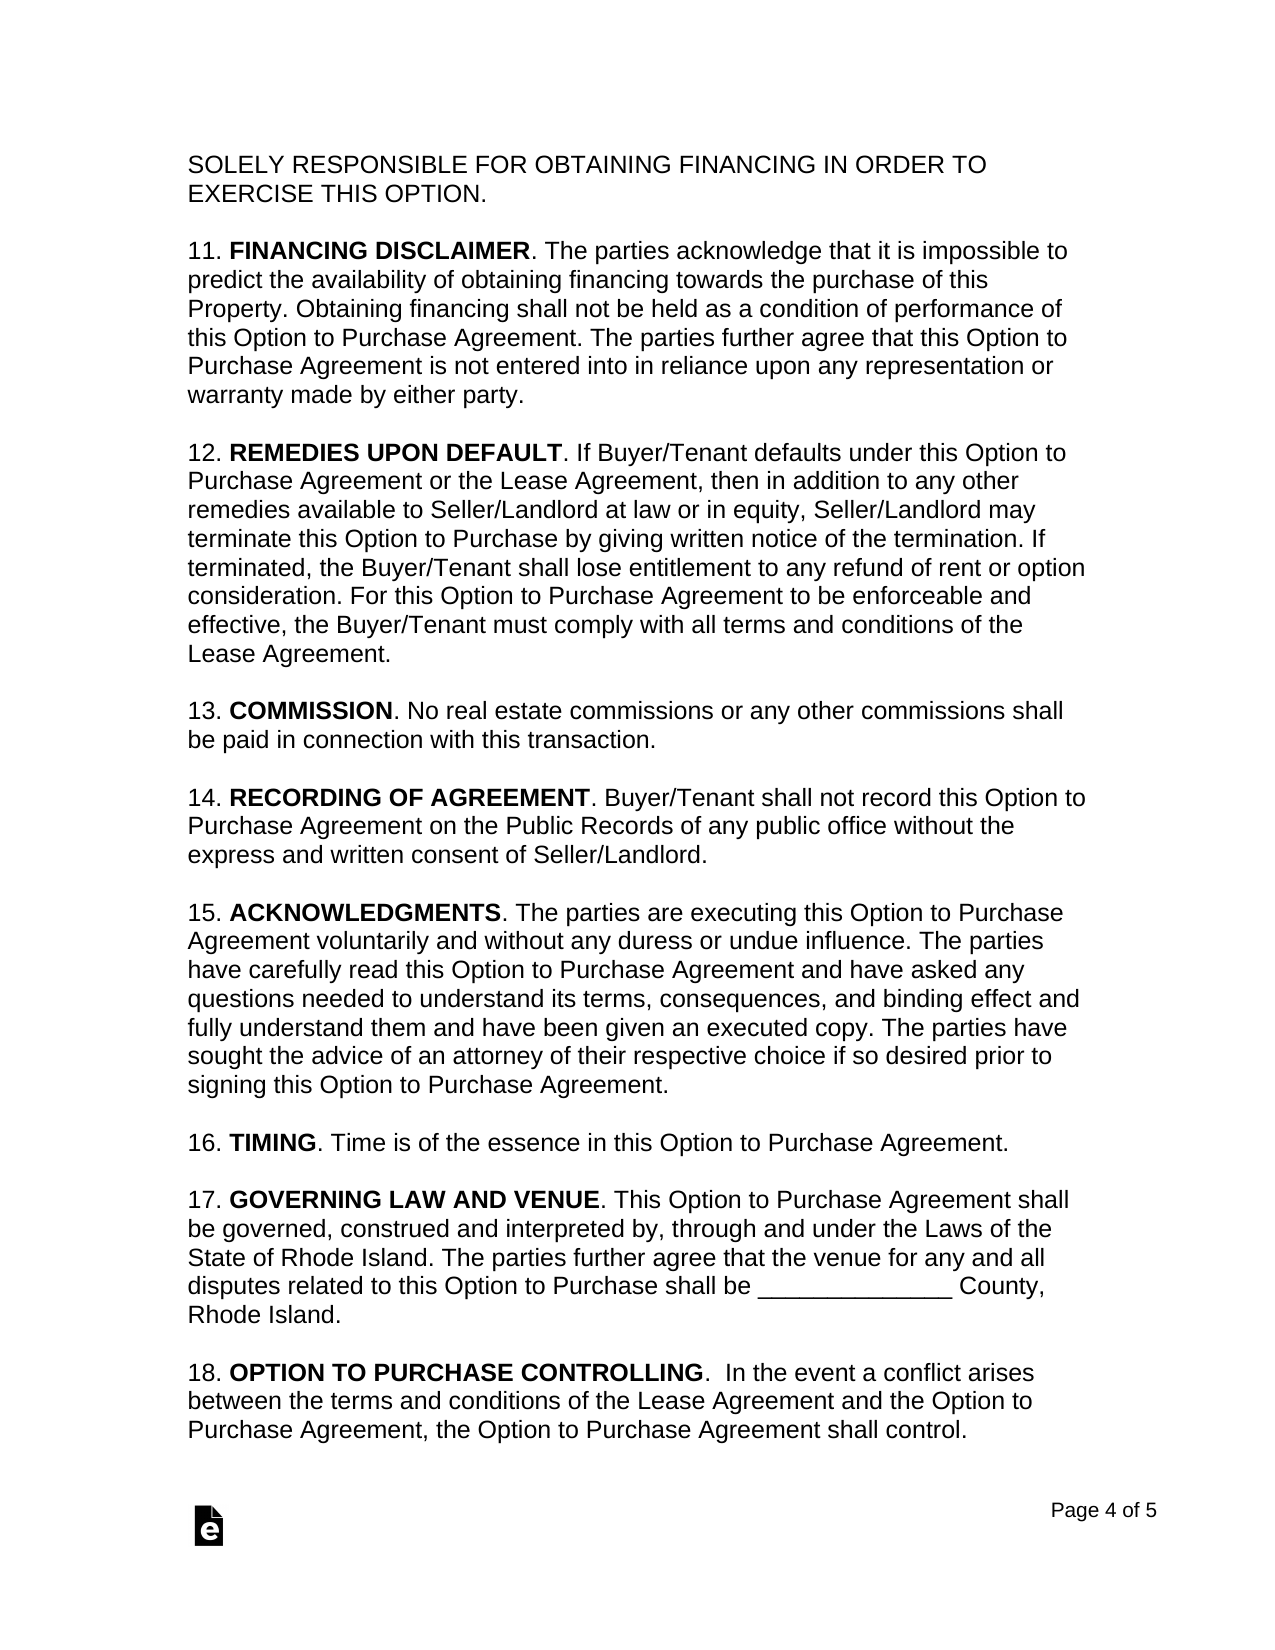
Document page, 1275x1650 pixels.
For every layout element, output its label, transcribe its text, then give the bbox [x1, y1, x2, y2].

text 13. COMMISSION. No real estate commissions or any other commissions shall be paid in connection with this transaction. [187, 696, 1087, 754]
text 14. RECORDING OF AGREEMENT. Buyer/Tenant shall not record this Option to Purchase Agreement on the Public Records of any public office without the express and written consent of Seller/Landlord. [187, 782, 1087, 869]
text 15. ACKNOWLEDGMENTS. The parties are executing this Option to Purchase Agreement voluntarily and without any duress or undue influence. The parties have carefully read this Option to Purchase Agreement and have asked any questions needed to understand its terms, consequences, and binding effect and fully understand them and have been given an executed copy. The parties have sought the advice of an attorney of their respective choice if so desired prior to signing this Option to Purchase Agreement. [187, 897, 1087, 1099]
text 16. TIMING. Time is of the essence in this Option to Purchase Agreement. [187, 1127, 1087, 1156]
text 11. FINANCING DISCLAIMER. The parties acknowledge that it is impossible to predict the availability of obtaining financing towards the purchase of this Property. Obtaining financing shall not be held as a condition of performance of this Option to Purchase Agreement. The parties further agree that this Option to Purchase Agreement is not entered into in reliance upon any representation or warranty made by either party. [187, 236, 1087, 409]
text SOLELY RESPONSIBLE FOR OBTAINING FINANCING IN ORDER TO EXERCISE THIS OPTION. [187, 150, 1087, 207]
text 18. OPTION TO PURCHASE CONTROLLING. In the event a conflict arises between the terms and conditions of the Lease Agreement and the Option to Purchase Agreement, the Option to Purchase Agreement shall control. [187, 1357, 1087, 1444]
text 17. GOVERNING LAW AND VENUE. This Option to Purchase Agreement shall be governed, construed and interpreted by, through and under the Laws of the State of Rhode Island. The parties further agree that the venue for any and all disputes related to this Option to Purchase shall be ______________ County, Rhode Island. [187, 1185, 1087, 1329]
text 12. REMEDIES UPON DEFAULT. If Buyer/Tenant defaults under this Option to Purchase Agreement or the Lease Agreement, then in addition to any other remedies available to Seller/Landlord at law or in equity, Seller/Landlord may terminate this Option to Purchase by giving written notice of the termination. If terminated, the Buyer/Tenant shall lose entitlement to any refund of rent or option consideration. For this Option to Purchase Agreement to be enforceable and effective, the Buyer/Tenant must comply with all terms and conditions of the Lease Agreement. [187, 437, 1087, 667]
